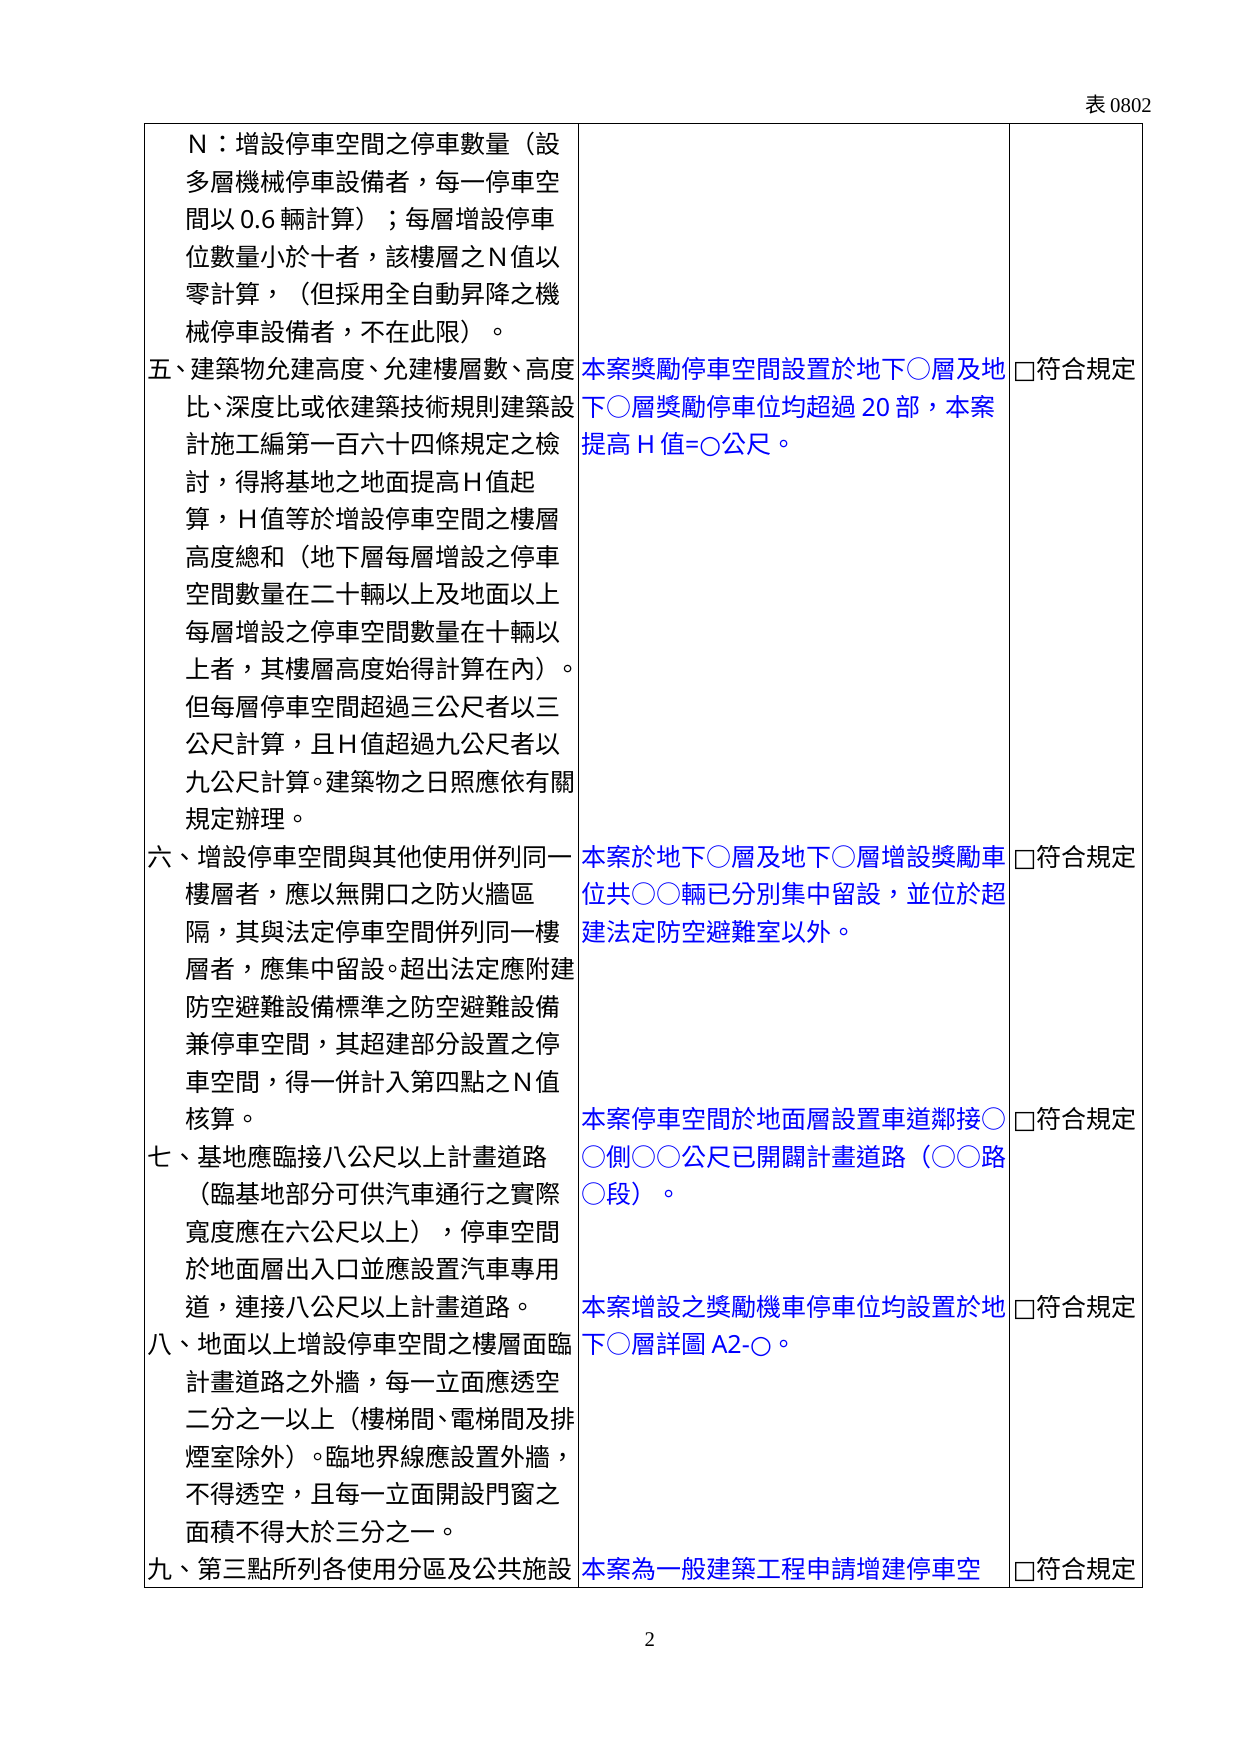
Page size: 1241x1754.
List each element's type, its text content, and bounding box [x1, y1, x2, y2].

table_cell □符合規定 □符合規定 □符合規定 □符合規定 □符合規定 [1010, 124, 1142, 1587]
table_cell 本案獎勵停車空間設置於地下○層及地下○層獎勵停車位均超過20部，本案提高H值=○公尺。 本案於地下○層及地下○層增設獎勵車位共○○輛已分別集中留設，並位於超建法定防空避難室以外。 本案停車空間於地面層設置車道鄰接○○側○○公尺已開闢計畫道路（○○路○段）。 本案增設之獎勵機車停車位均設置於地下○層詳圖A2-○。 本案為一般建築工程申請增建停車空 [579, 124, 1009, 1587]
table_cell Ｎ：增設停車空間之停車數量（設多層機械停車設備者，每一停車空間以0.6輛計算）；每層增設停車位數量小於十者，該樓層之Ｎ值以零計算，（但採用全自動昇降之機械停車設備者，不在此限）。 五、建築物允建高度、允建樓層數、高度比、深度比或依建築技術規則建築設計施工編第一百六十四條規定之檢討，得將基地之地面提高Ｈ值起算，Ｈ值等於增設停車空間之樓層高度總和（地下層每層增設之停車空間數量在二十輛以上及地面以上每層增設之停車空間數量在十輛以上者，其樓層高度始得計算在內）。但每層停車空間超過三公尺者以三公尺計算，且Ｈ值超過九公尺者以九公尺計算。建築物之日照應依有關規定辦理。 六、增設停車空間與其他使用併列同一樓層者，應以無開口之防火牆區隔，其與法定停車空間併列同一樓層者，應集中留設。超出法定應附建防空避難設備標準之防空避難設備兼停車空間，其超建部分設置之停車空間，得一併計入第四點之Ｎ值核算。 七、基地應臨接八公尺以上計畫道路（臨基地部分可供汽車通行之實際寬度應在六公尺以上），停車空間於地面層出入口並應設置汽車專用道，連接八公尺以上計畫道路。 八、地面以上增設停車空間之樓層面臨計畫道路之外牆，每一立面應透空二分之一以上（樓梯間、電梯間及排煙室除外）。臨地界線應設置外牆，不得透空，且每一立面開設門窗之面積不得大於三分之一。 九、第三點所列各使用分區及公共施設 [145, 124, 578, 1587]
